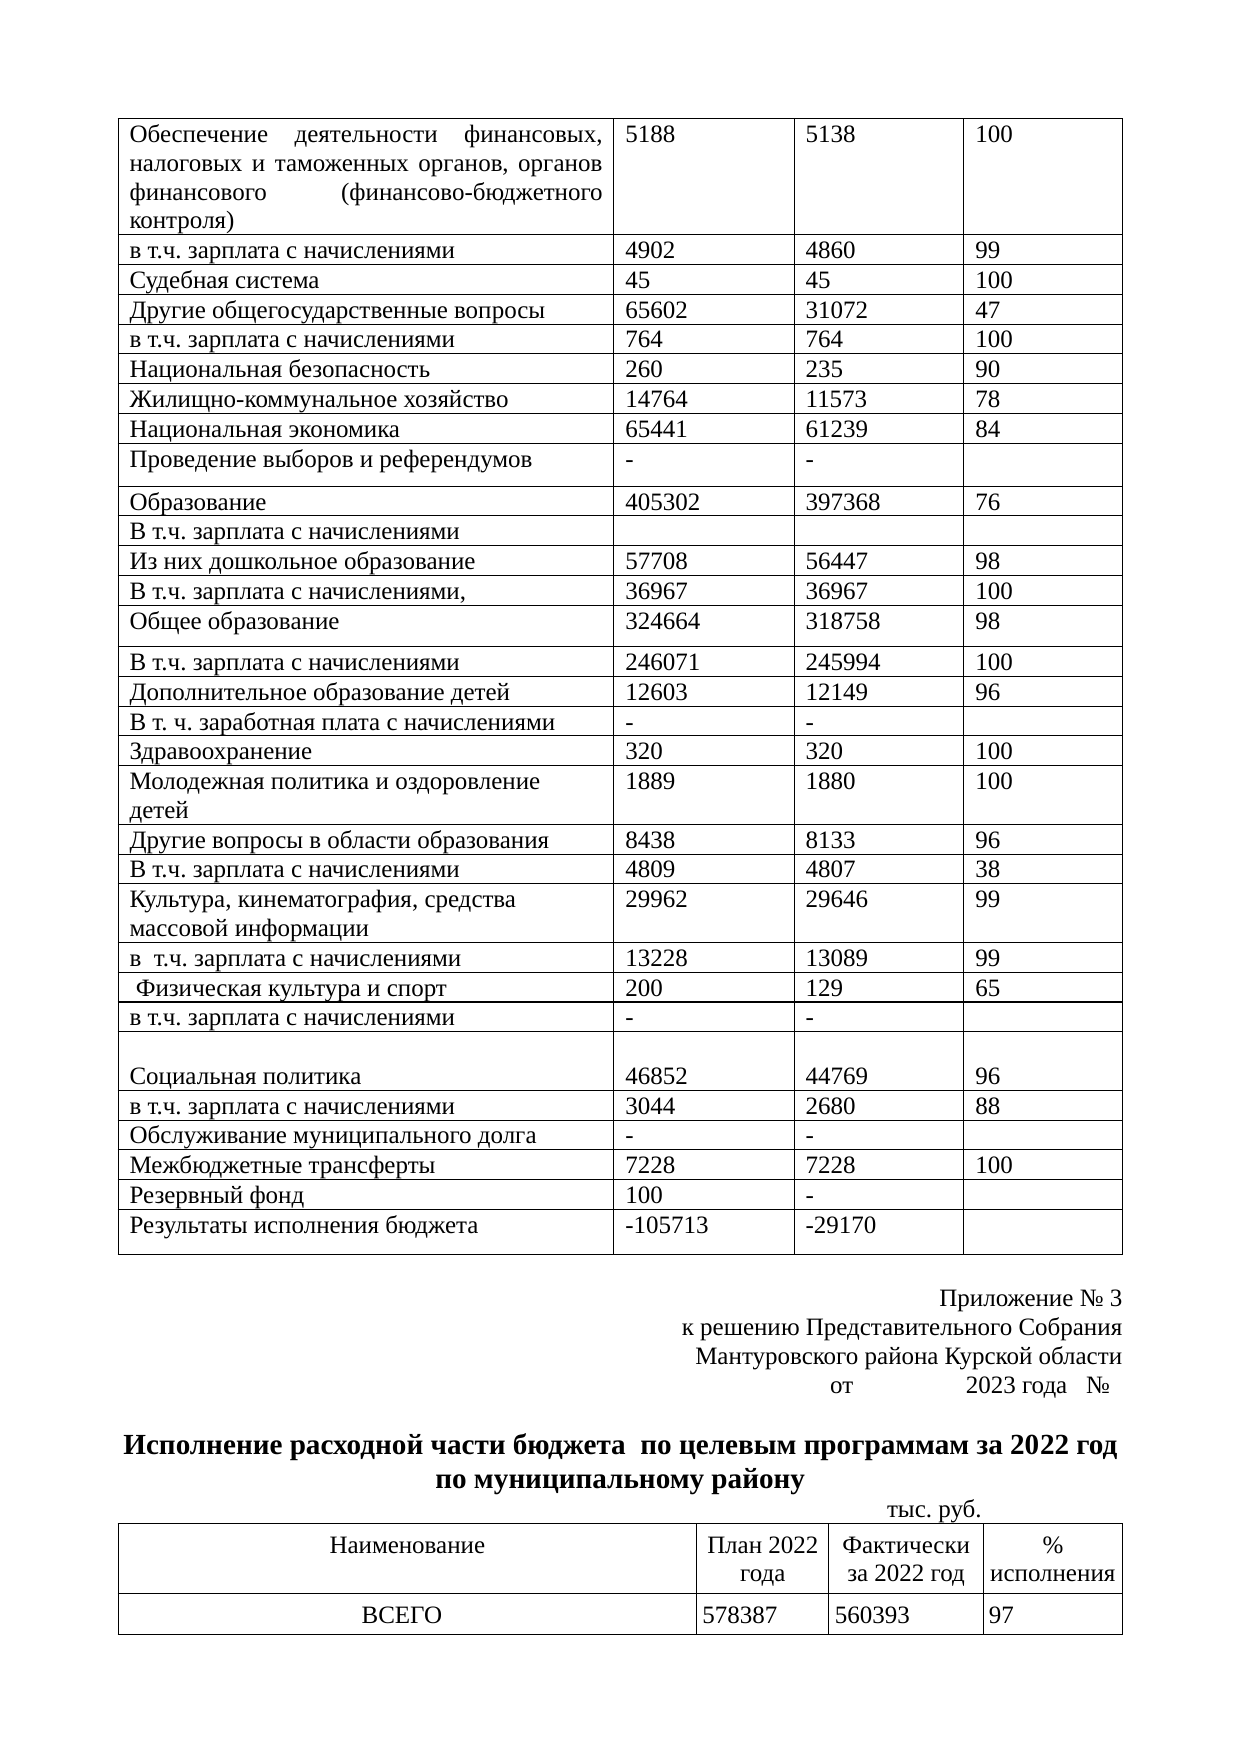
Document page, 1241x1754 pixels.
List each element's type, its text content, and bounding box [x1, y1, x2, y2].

table_cell [964, 707, 1122, 735]
table_cell 7228 [614, 1150, 794, 1179]
table_cell 98 [964, 546, 1122, 575]
table_cell 8133 [795, 825, 963, 853]
table_cell 31072 [795, 295, 963, 323]
table_cell в т.ч. зарплата с начислениями [119, 325, 613, 353]
table_cell Здравоохранение [119, 736, 613, 765]
table_cell Образование [119, 487, 613, 515]
table_cell - [795, 1180, 963, 1209]
table_cell 45 [614, 265, 794, 294]
table_cell в т.ч. зарплата с начислениями [119, 943, 613, 972]
table_cell Дополнительное образование детей [119, 677, 613, 706]
table_cell 100 [964, 576, 1122, 605]
table_cell 44769 [795, 1032, 963, 1090]
table_cell 4902 [614, 235, 794, 264]
table_cell 235 [795, 354, 963, 383]
table_cell В т.ч. зарплата с начислениями, [119, 576, 613, 605]
table_cell - [614, 1003, 794, 1031]
table_cell 246071 [614, 647, 794, 676]
table_cell 129 [795, 973, 963, 1001]
table_cell Национальная экономика [119, 414, 613, 443]
text Мантуровского района Курской области [118, 1341, 1122, 1370]
table_cell 5188 [614, 119, 794, 234]
table_cell ВСЕГО [119, 1594, 696, 1634]
table_cell 90 [964, 354, 1122, 383]
table_cell 560393 [829, 1594, 983, 1634]
table_cell - [614, 444, 794, 486]
table_cell 76 [964, 487, 1122, 515]
table_cell 100 [964, 1150, 1122, 1179]
table_cell Общее образование [119, 606, 613, 646]
table_cell 12149 [795, 677, 963, 706]
table_cell в т.ч. зарплата с начислениями [119, 1003, 613, 1031]
table_cell Социальная политика [119, 1032, 613, 1090]
table_cell 4860 [795, 235, 963, 264]
table_cell 320 [795, 736, 963, 765]
table_cell 98 [964, 606, 1122, 646]
table_cell 4807 [795, 855, 963, 883]
table_cell 13089 [795, 943, 963, 972]
table_cell 405302 [614, 487, 794, 515]
table_cell 97 [984, 1594, 1122, 1634]
text Исполнение расходной части бюджета по целевым программам за 2022 год по муниципальному району [118, 1427, 1122, 1494]
table_cell Жилищно-коммунальное хозяйство [119, 384, 613, 413]
table_cell 38 [964, 855, 1122, 883]
table_cell 5138 [795, 119, 963, 234]
table_cell В т. ч. заработная плата с начислениями [119, 707, 613, 735]
table_cell [614, 516, 794, 545]
table_cell В т.ч. зарплата с начислениями [119, 855, 613, 883]
table_cell Обеспечение деятельности финансовых, налоговых и таможенных органов, органов финансового (финансово-бюджетного контроля) [119, 119, 613, 234]
table_cell 11573 [795, 384, 963, 413]
table_cell 100 [964, 766, 1122, 824]
table_cell - [614, 1121, 794, 1149]
table_cell 1889 [614, 766, 794, 824]
table_cell 100 [964, 265, 1122, 294]
table_cell 36967 [614, 576, 794, 605]
table_cell 47 [964, 295, 1122, 323]
table_cell [964, 444, 1122, 486]
table_header % исполнения [984, 1524, 1122, 1593]
text тыс. руб. [118, 1494, 1122, 1523]
table_header Фактически за 2022 год [829, 1524, 983, 1593]
table_cell 8438 [614, 825, 794, 853]
table_cell - [795, 1121, 963, 1149]
table_cell 764 [614, 325, 794, 353]
table_cell 96 [964, 1032, 1122, 1090]
table_cell 46852 [614, 1032, 794, 1090]
table_cell -29170 [795, 1210, 963, 1254]
table_cell 96 [964, 825, 1122, 853]
table_cell [964, 1121, 1122, 1149]
table_cell - [614, 707, 794, 735]
table_cell Другие вопросы в области образования [119, 825, 613, 853]
table_cell - [795, 1003, 963, 1031]
table_header План 2022 года [697, 1524, 828, 1593]
table_cell 324664 [614, 606, 794, 646]
table_cell 318758 [795, 606, 963, 646]
table_cell [964, 1210, 1122, 1254]
table_cell 100 [964, 119, 1122, 234]
table_cell Результаты исполнения бюджета [119, 1210, 613, 1254]
table_cell 88 [964, 1091, 1122, 1119]
text от 2023 года № [118, 1370, 1122, 1398]
table_cell в т.ч. зарплата с начислениями [119, 1091, 613, 1119]
table_cell 245994 [795, 647, 963, 676]
table_cell Культура, кинематография, средства массовой информации [119, 884, 613, 942]
table_cell 200 [614, 973, 794, 1001]
table_cell 84 [964, 414, 1122, 443]
table_cell 45 [795, 265, 963, 294]
table_cell [964, 1180, 1122, 1209]
table_cell Межбюджетные трансферты [119, 1150, 613, 1179]
table_cell 320 [614, 736, 794, 765]
table_cell -105713 [614, 1210, 794, 1254]
table_cell 14764 [614, 384, 794, 413]
table_cell 1880 [795, 766, 963, 824]
table_cell 4809 [614, 855, 794, 883]
table_cell 65602 [614, 295, 794, 323]
table_cell 57708 [614, 546, 794, 575]
table_cell Проведение выборов и референдумов [119, 444, 613, 486]
table_cell 29646 [795, 884, 963, 942]
table_cell в т.ч. зарплата с начислениями [119, 235, 613, 264]
table_cell Из них дошкольное образование [119, 546, 613, 575]
table_cell 3044 [614, 1091, 794, 1119]
table_cell Обслуживание муниципального долга [119, 1121, 613, 1149]
table_cell 99 [964, 235, 1122, 264]
table_cell 65441 [614, 414, 794, 443]
table_cell 99 [964, 884, 1122, 942]
table_cell Судебная система [119, 265, 613, 294]
table_cell 260 [614, 354, 794, 383]
table_cell 56447 [795, 546, 963, 575]
table_cell 100 [964, 736, 1122, 765]
table_cell Национальная безопасность [119, 354, 613, 383]
table_header Наименование [119, 1524, 696, 1593]
table_cell 100 [964, 325, 1122, 353]
table_cell 61239 [795, 414, 963, 443]
table_cell [795, 516, 963, 545]
table_cell 78 [964, 384, 1122, 413]
table_cell 29962 [614, 884, 794, 942]
table_cell 578387 [697, 1594, 828, 1634]
table_cell Резервный фонд [119, 1180, 613, 1209]
table_cell 397368 [795, 487, 963, 515]
table_cell 96 [964, 677, 1122, 706]
table_cell 100 [964, 647, 1122, 676]
table_cell В т.ч. зарплата с начислениями [119, 647, 613, 676]
text к решению Представительного Собрания [118, 1312, 1122, 1341]
table_cell В т.ч. зарплата с начислениями [119, 516, 613, 545]
table_cell Физическая культура и спорт [119, 973, 613, 1001]
table_cell Другие общегосударственные вопросы [119, 295, 613, 323]
table_cell [964, 516, 1122, 545]
table_cell 65 [964, 973, 1122, 1001]
table_cell Молодежная политика и оздоровление детей [119, 766, 613, 824]
table_cell 764 [795, 325, 963, 353]
table_cell 7228 [795, 1150, 963, 1179]
table_cell 36967 [795, 576, 963, 605]
table_cell 2680 [795, 1091, 963, 1119]
table_cell - [795, 444, 963, 486]
table_cell - [795, 707, 963, 735]
table_cell 12603 [614, 677, 794, 706]
table_cell 99 [964, 943, 1122, 972]
table_cell [964, 1003, 1122, 1031]
text Приложение № 3 [118, 1283, 1122, 1312]
table_cell 13228 [614, 943, 794, 972]
table_cell 100 [614, 1180, 794, 1209]
